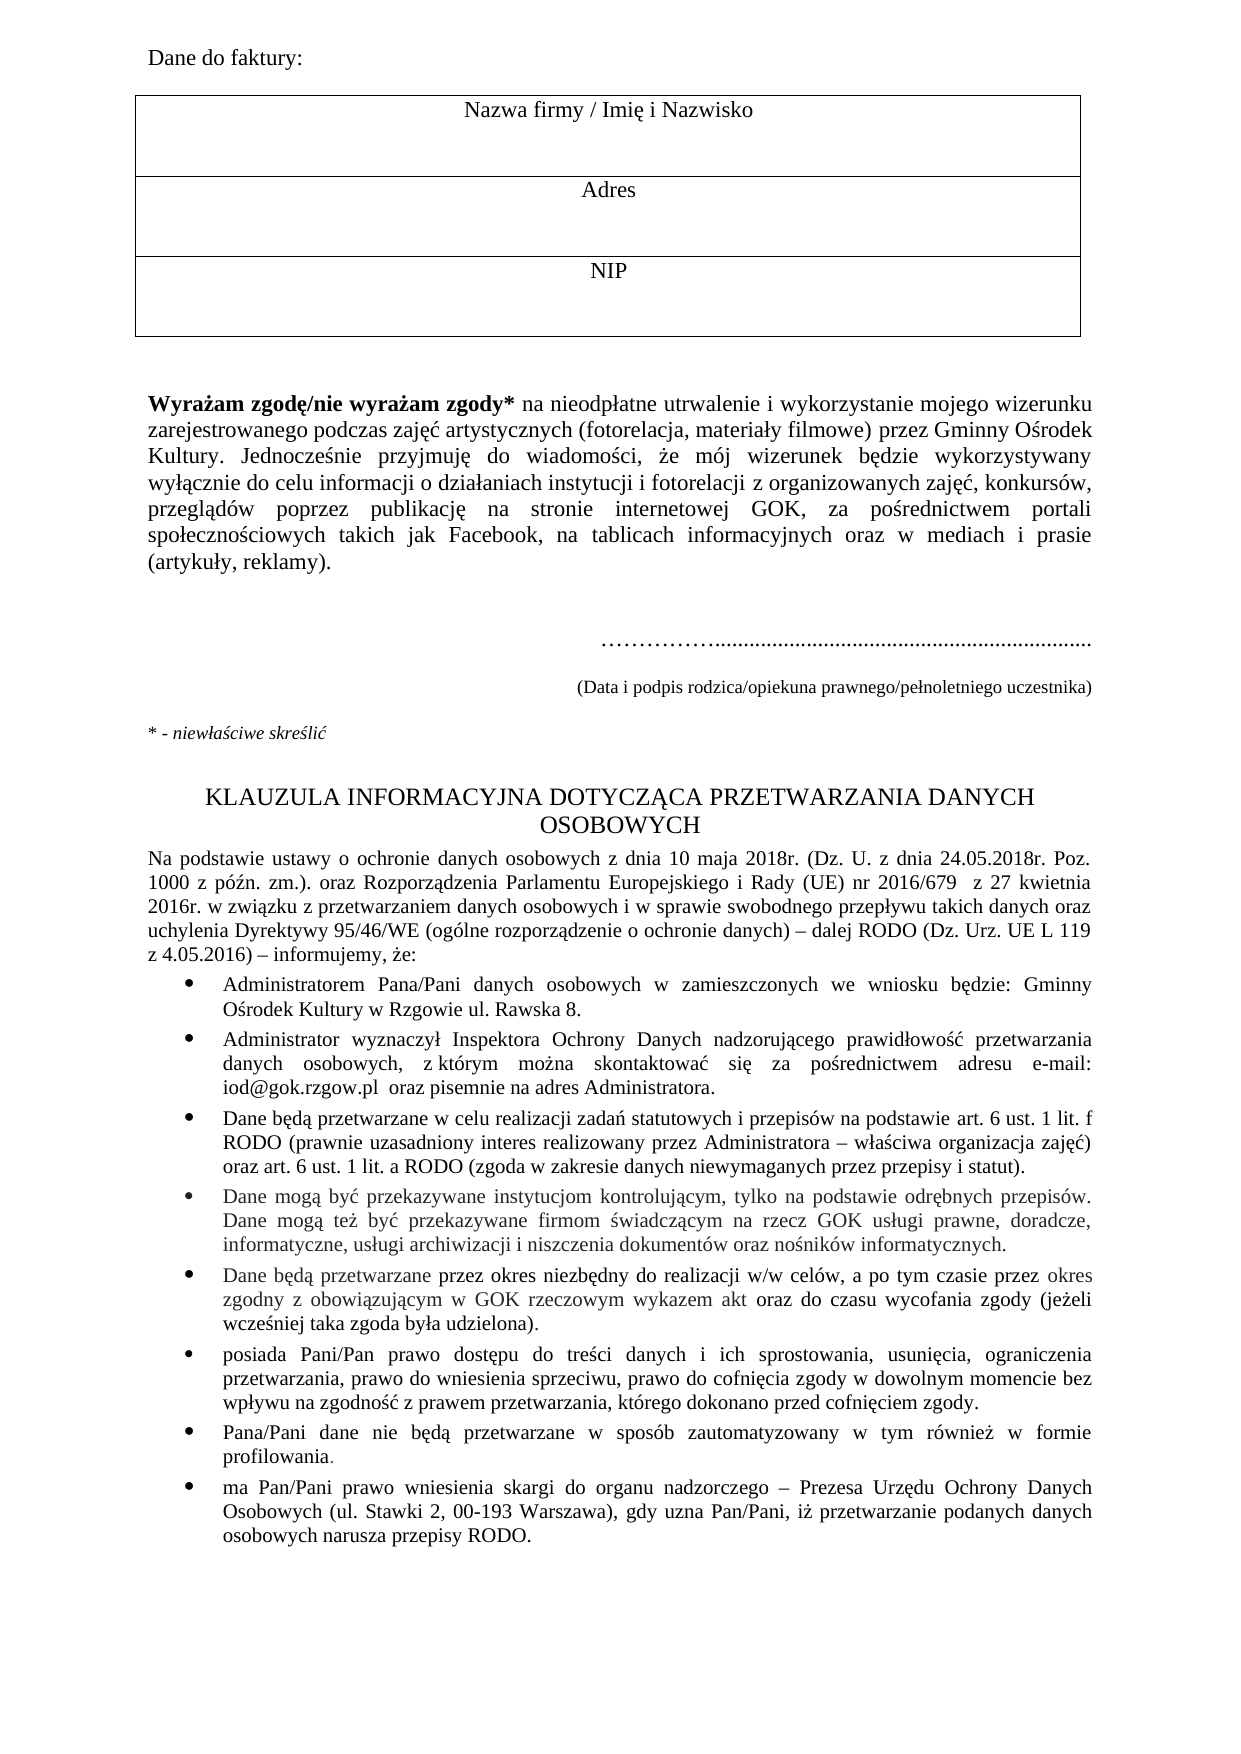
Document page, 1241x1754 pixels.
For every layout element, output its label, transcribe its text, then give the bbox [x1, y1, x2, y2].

text KLAUZULA INFORMACYJNA DOTYCZĄCA PRZETWARZANIA DANYCH OSOBOWYCH [148, 753, 1093, 839]
list Pana/Pani dane nie będą przetwarzane w sposób zautomatyzowany w tym również w formie profilowania. [185, 1420, 1093, 1468]
text (Data i podpis rodzica/opiekuna prawnego/pełnoletniego uczestnika) [148, 676, 1093, 698]
list Dane będą przetwarzane przez okres niezbędny do realizacji w/w celów, a po tym czasie przez okres zgodny z obowiązującym w GOK rzeczowym wykazem akt oraz do czasu wycofania zgody (jeżeli wcześniej taka zgoda była udzielona). [185, 1263, 1093, 1335]
text Wyrażam zgodę/nie wyrażam zgody* na nieodpłatne utrwalenie i wykorzystanie mojego wizerunku zarejestrowanego podczas zajęć artystycznych (fotorelacja, materiały filmowe) przez Gminny Ośrodek Kultury. Jednocześnie przyjmuję do wiadomości, że mój wizerunek będzie wykorzystywany wyłącznie do celu informacji o działaniach instytucji i fotorelacji z organizowanych zajęć, konkursów, przeglądów poprzez publikację na stronie internetowej GOK, za pośrednictwem portali społecznościowych takich jak Facebook, na tablicach informacyjnych oraz w mediach i prasie (artykuły, reklamy). [148, 390, 1093, 574]
text * - niewłaściwe skreślić [148, 722, 1093, 743]
list Administrator wyznaczył Inspektora Ochrony Danych nadzorującego prawidłowość przetwarzania danych osobowych, z którym można skontaktować się za pośrednictwem adresu e-mail: iod@gok.rzgow.pl oraz pisemnie na adres Administratora. [185, 1027, 1093, 1099]
table_cell NIP [136, 257, 1080, 336]
list Dane mogą być przekazywane instytucjom kontrolującym, tylko na podstawie odrębnych przepisów. Dane mogą też być przekazywane firmom świadczącym na rzecz GOK usługi prawne, doradcze, informatyczne, usługi archiwizacji i niszczenia dokumentów oraz nośników informatycznych. [185, 1184, 1093, 1256]
text …………….................................................................. [148, 625, 1093, 652]
table_header Nazwa firmy / Imię i Nazwisko [136, 96, 1080, 176]
list posiada Pani/Pan prawo dostępu do treści danych i ich sprostowania, usunięcia, ograniczenia przetwarzania, prawo do wniesienia sprzeciwu, prawo do cofnięcia zgody w dowolnym momencie bez wpływu na zgodność z prawem przetwarzania, którego dokonano przed cofnięciem zgody. [185, 1341, 1093, 1414]
text Dane do faktury: [148, 44, 1093, 71]
text Na podstawie ustawy o ochronie danych osobowych z dnia 10 maja 2018r. (Dz. U. z dnia 24.05.2018r. Poz. 1000 z późn. zm.). oraz Rozporządzenia Parlamentu Europejskiego i Rady (UE) nr 2016/679 z 27 kwietnia 2016r. w związku z przetwarzaniem danych osobowych i w sprawie swobodnego przepływu takich danych oraz uchylenia Dyrektywy 95/46/WE (ogólne rozporządzenie o ochronie danych) – dalej RODO (Dz. Urz. UE L 119 z 4.05.2016) – informujemy, że: [148, 846, 1093, 966]
list ma Pan/Pani prawo wniesienia skargi do organu nadzorczego – Prezesa Urzędu Ochrony Danych Osobowych (ul. Stawki 2, 00-193 Warszawa), gdy uzna Pan/Pani, iż przetwarzanie podanych danych osobowych narusza przepisy RODO. [185, 1474, 1093, 1547]
table_cell Adres [136, 177, 1080, 256]
list Administratorem Pana/Pani danych osobowych w zamieszczonych we wniosku będzie: Gminny Ośrodek Kultury w Rzgowie ul. Rawska 8. [185, 972, 1093, 1021]
list Dane będą przetwarzane w celu realizacji zadań statutowych i przepisów na podstawie art. 6 ust. 1 lit. f RODO (prawnie uzasadniony interes realizowany przez Administratora – właściwa organizacja zajęć) oraz art. 6 ust. 1 lit. a RODO (zgoda w zakresie danych niewymaganych przez przepisy i statut). [185, 1106, 1093, 1178]
